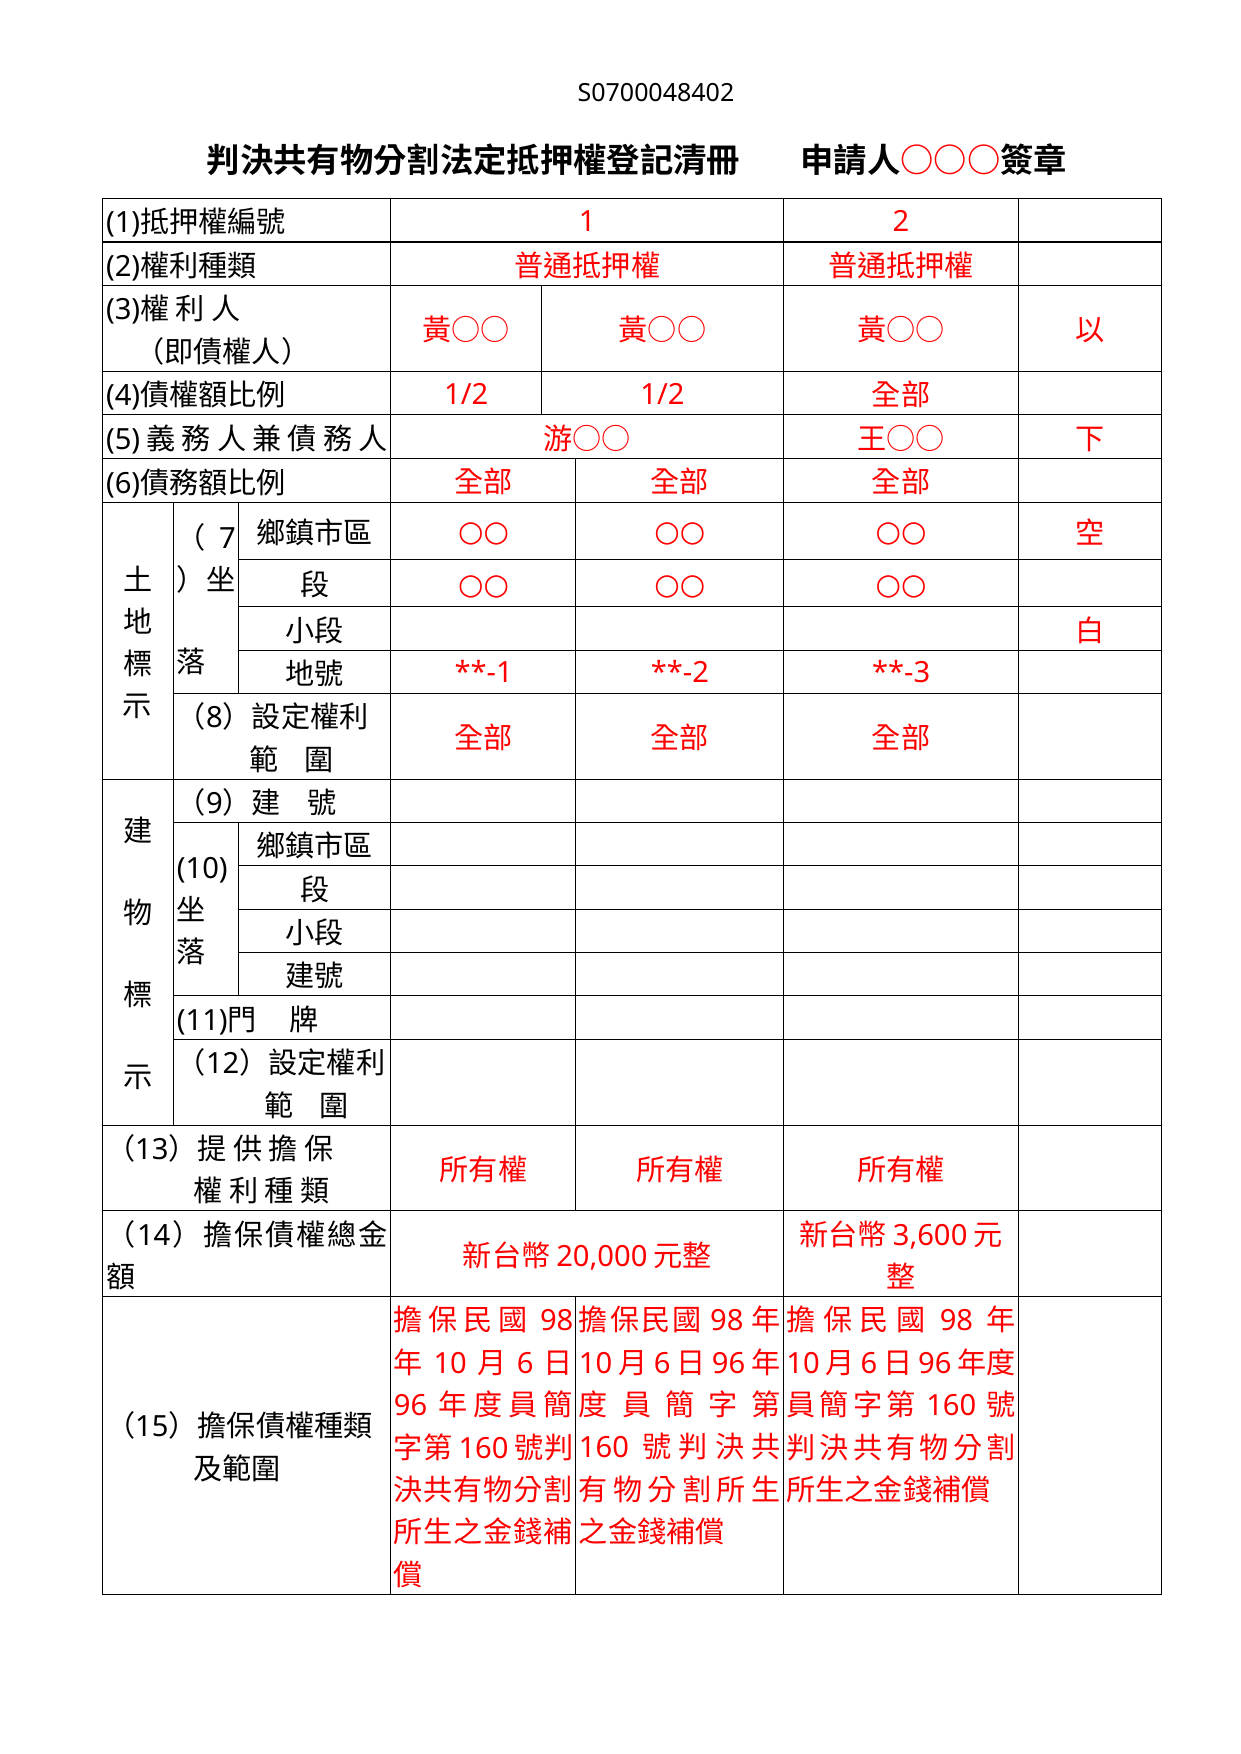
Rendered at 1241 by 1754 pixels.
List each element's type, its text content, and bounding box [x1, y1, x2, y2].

table_cell [576, 607, 783, 649]
table_cell 擔保民國98年10月6日96年度員簡字第160號判決共有物分割所生之金錢補償 [784, 1297, 1018, 1593]
table_cell ○○ [391, 560, 575, 606]
table_cell ○○ [784, 560, 1018, 606]
table_cell [784, 953, 1018, 995]
table_cell [576, 1040, 783, 1124]
table_cell [1019, 823, 1161, 865]
table_cell 所有權 [576, 1126, 783, 1210]
table_cell (5)義務人兼債務人 [103, 415, 390, 458]
table_cell [784, 780, 1018, 822]
table_cell [1019, 866, 1161, 909]
table_cell [391, 996, 575, 1039]
table_cell 全部 [391, 694, 575, 778]
table_cell （7）坐 落 [174, 503, 238, 693]
table_cell 擔保民國98年10月6日96年度員簡字第160號判決共有物分割所生之金錢補償 [576, 1297, 783, 1593]
table_cell （13）提 供 擔 保 權 利 種 類 [103, 1126, 390, 1210]
table_cell 土 地 標 示 [103, 503, 173, 778]
table_cell [1019, 243, 1161, 285]
table_cell 下 [1019, 415, 1161, 458]
table_header [1019, 199, 1161, 241]
table_cell 全部 [784, 694, 1018, 778]
table_cell 建號 [239, 953, 390, 995]
table_cell 段 [239, 560, 390, 606]
table_cell [1019, 1211, 1161, 1296]
table_cell **-3 [784, 651, 1018, 693]
text S0700048402 [106, 75, 1152, 108]
table_cell [391, 780, 575, 822]
table_cell 王○○ [784, 415, 1018, 458]
table_cell [784, 866, 1018, 909]
table_cell 建 物 標 示 [103, 780, 173, 1124]
table_cell 黃○○ [784, 286, 1018, 371]
table_cell (11)門 牌 [174, 996, 390, 1039]
table_cell ○○ [784, 503, 1018, 558]
table_cell [576, 953, 783, 995]
table_cell 新台幣20,000元整 [391, 1211, 783, 1296]
table_cell 1/2 [542, 372, 783, 414]
table_cell 黃○○ [542, 286, 783, 371]
table_cell 普通抵押權 [391, 243, 783, 285]
table_header 2 [784, 199, 1018, 241]
table_cell 鄉鎮市區 [239, 503, 390, 558]
table_cell [784, 607, 1018, 649]
table_cell [1019, 651, 1161, 693]
table_cell [391, 910, 575, 952]
table_cell 空 [1019, 503, 1161, 558]
table_cell [784, 910, 1018, 952]
table_cell （8）設定權利 範 圍 [174, 694, 390, 778]
table_cell [1019, 953, 1161, 995]
table_cell 擔保民國98年10月6日96年度員簡字第160號判決共有物分割所生之金錢補償 [391, 1297, 575, 1593]
table_cell [391, 823, 575, 865]
table_cell 全部 [576, 694, 783, 778]
table_cell 白 [1019, 607, 1161, 649]
table_cell [1019, 780, 1161, 822]
table_cell 鄉鎮市區 [239, 823, 390, 865]
table_header (1)抵押權編號 [103, 199, 390, 241]
table_cell （14）擔保債權總金額 [103, 1211, 390, 1296]
table_cell 以 [1019, 286, 1161, 371]
table_cell [784, 823, 1018, 865]
table_cell (3)權 利 人 （即債權人） [103, 286, 390, 371]
table_cell 所有權 [784, 1126, 1018, 1210]
table_cell **-2 [576, 651, 783, 693]
table_header 1 [391, 199, 783, 241]
table_cell [391, 866, 575, 909]
table_cell [1019, 1040, 1161, 1124]
table_cell [391, 953, 575, 995]
table_cell [784, 1040, 1018, 1124]
table_cell 小段 [239, 607, 390, 649]
table_cell 所有權 [391, 1126, 575, 1210]
table_cell (2)權利種類 [103, 243, 390, 285]
table_cell [576, 780, 783, 822]
table_cell （12）設定權利 範 圍 [174, 1040, 390, 1124]
table_cell ○○ [576, 503, 783, 558]
table_cell [576, 823, 783, 865]
table_cell **-1 [391, 651, 575, 693]
table_cell (4)債權額比例 [103, 372, 390, 414]
table_cell 地號 [239, 651, 390, 693]
table_cell [576, 910, 783, 952]
table_cell （9）建 號 [174, 780, 390, 822]
table_cell 段 [239, 866, 390, 909]
table_cell [1019, 694, 1161, 778]
table_cell 小段 [239, 910, 390, 952]
table_cell [1019, 459, 1161, 502]
table_cell (6)債務額比例 [103, 459, 390, 502]
table_cell 全部 [391, 459, 575, 502]
table_cell [1019, 996, 1161, 1039]
text 判決共有物分割法定抵押權登記清冊 申請人○○○簽章 [106, 146, 1152, 179]
table_cell （15）擔保債權種類 及範圍 [103, 1297, 390, 1593]
table_cell 全部 [784, 459, 1018, 502]
table_cell [784, 996, 1018, 1039]
table_cell 全部 [576, 459, 783, 502]
table_cell [1019, 1297, 1161, 1593]
table_cell 全部 [784, 372, 1018, 414]
table_cell [576, 996, 783, 1039]
table_cell ○○ [576, 560, 783, 606]
table_cell [1019, 372, 1161, 414]
table_cell [1019, 910, 1161, 952]
table_cell 游○○ [391, 415, 783, 458]
table_cell (10) 坐 落 [174, 823, 238, 995]
table_cell 黃○○ [391, 286, 541, 371]
table_cell 普通抵押權 [784, 243, 1018, 285]
table_cell ○○ [391, 503, 575, 558]
table_cell [1019, 560, 1161, 606]
table_cell [391, 607, 575, 649]
table_cell 1/2 [391, 372, 541, 414]
table_cell [391, 1040, 575, 1124]
table_cell [576, 866, 783, 909]
table_cell 新台幣3,600元整 [784, 1211, 1018, 1296]
table_cell [1019, 1126, 1161, 1210]
